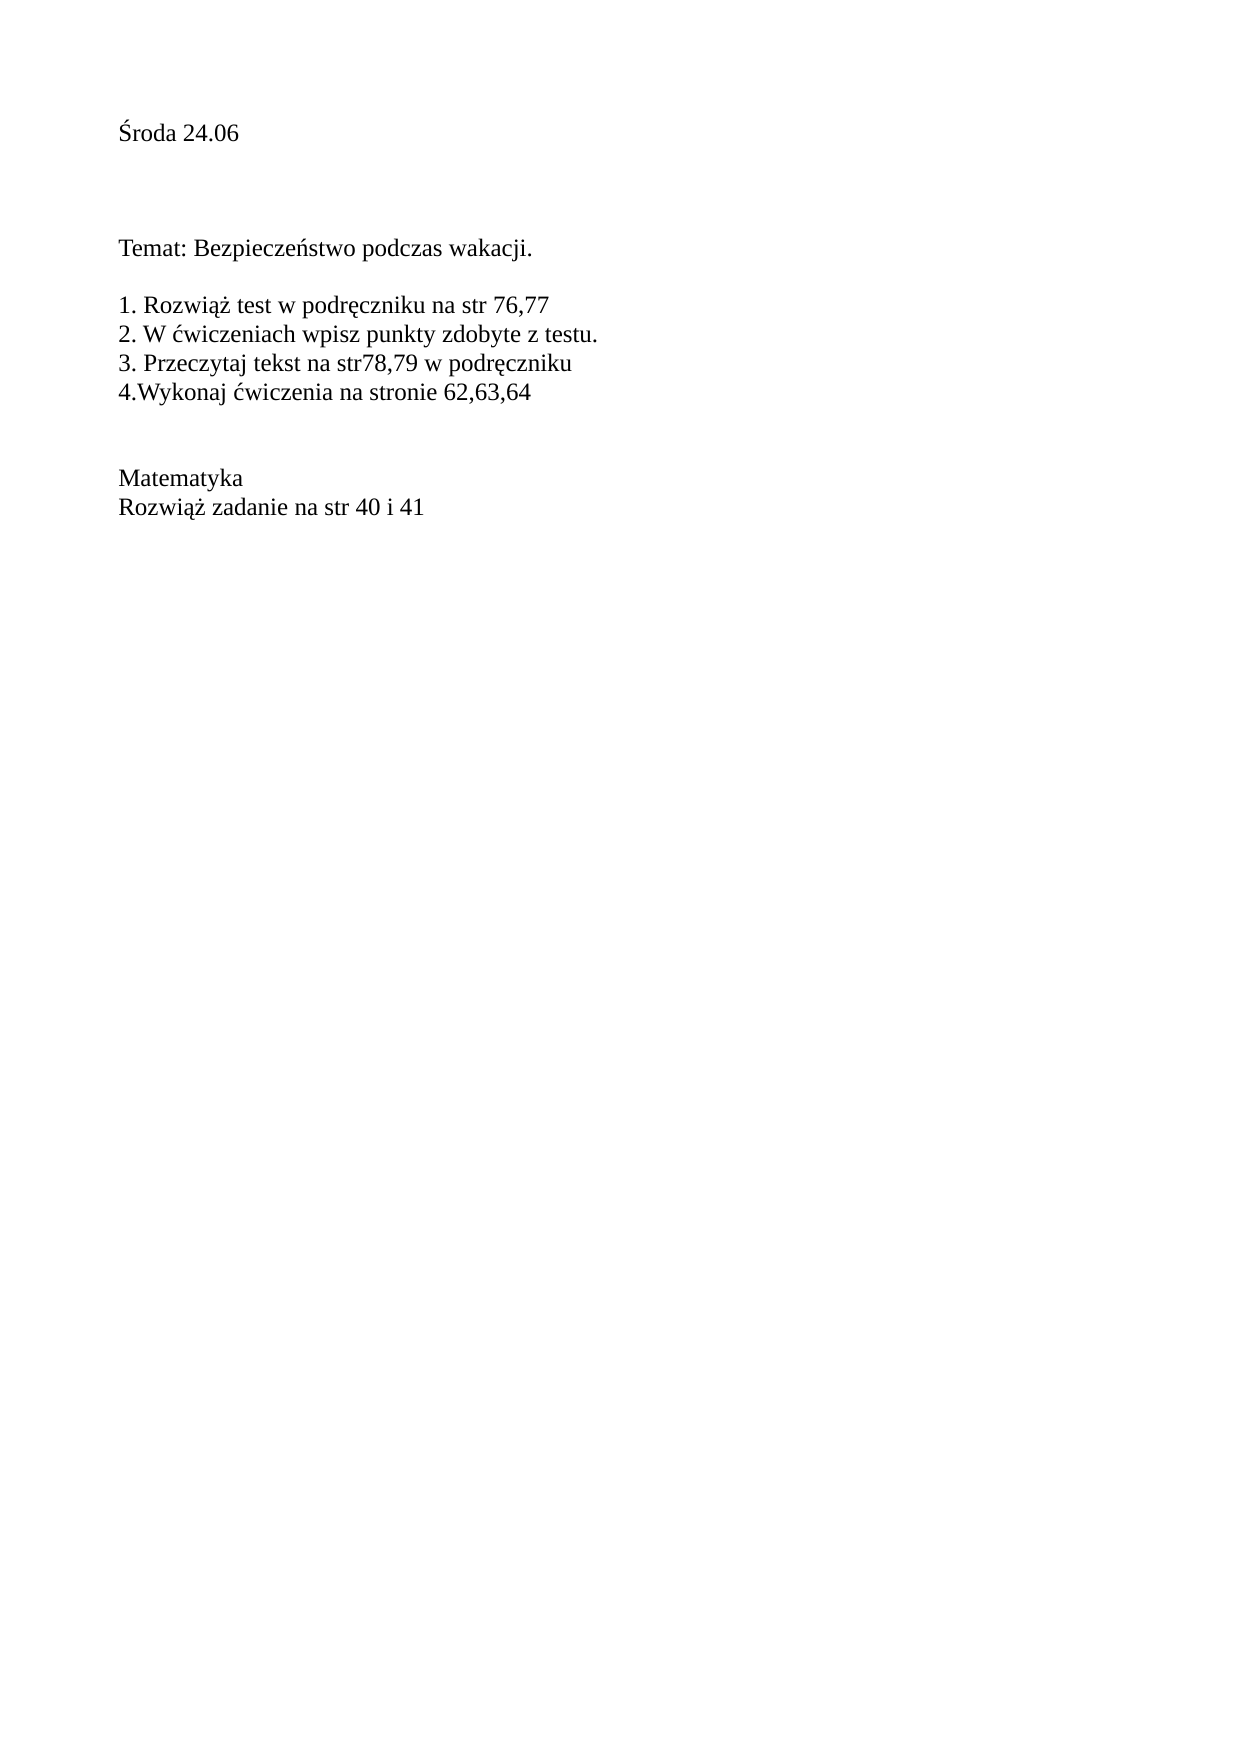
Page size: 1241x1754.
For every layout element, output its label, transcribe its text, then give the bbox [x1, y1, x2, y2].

text 4.Wykonaj ćwiczenia na stronie 62,63,64 [118, 377, 1122, 406]
text 3. Przeczytaj tekst na str78,79 w podręczniku [118, 348, 1122, 377]
text Środa 24.06 [118, 118, 1122, 147]
text Rozwiąż zadanie na str 40 i 41 [118, 492, 1122, 521]
text Temat: Bezpieczeństwo podczas wakacji. [118, 233, 1122, 262]
text Matematyka [118, 463, 1122, 492]
text 1. Rozwiąż test w podręczniku na str 76,77 [118, 291, 1122, 319]
text 2. W ćwiczeniach wpisz punkty zdobyte z testu. [118, 319, 1122, 348]
